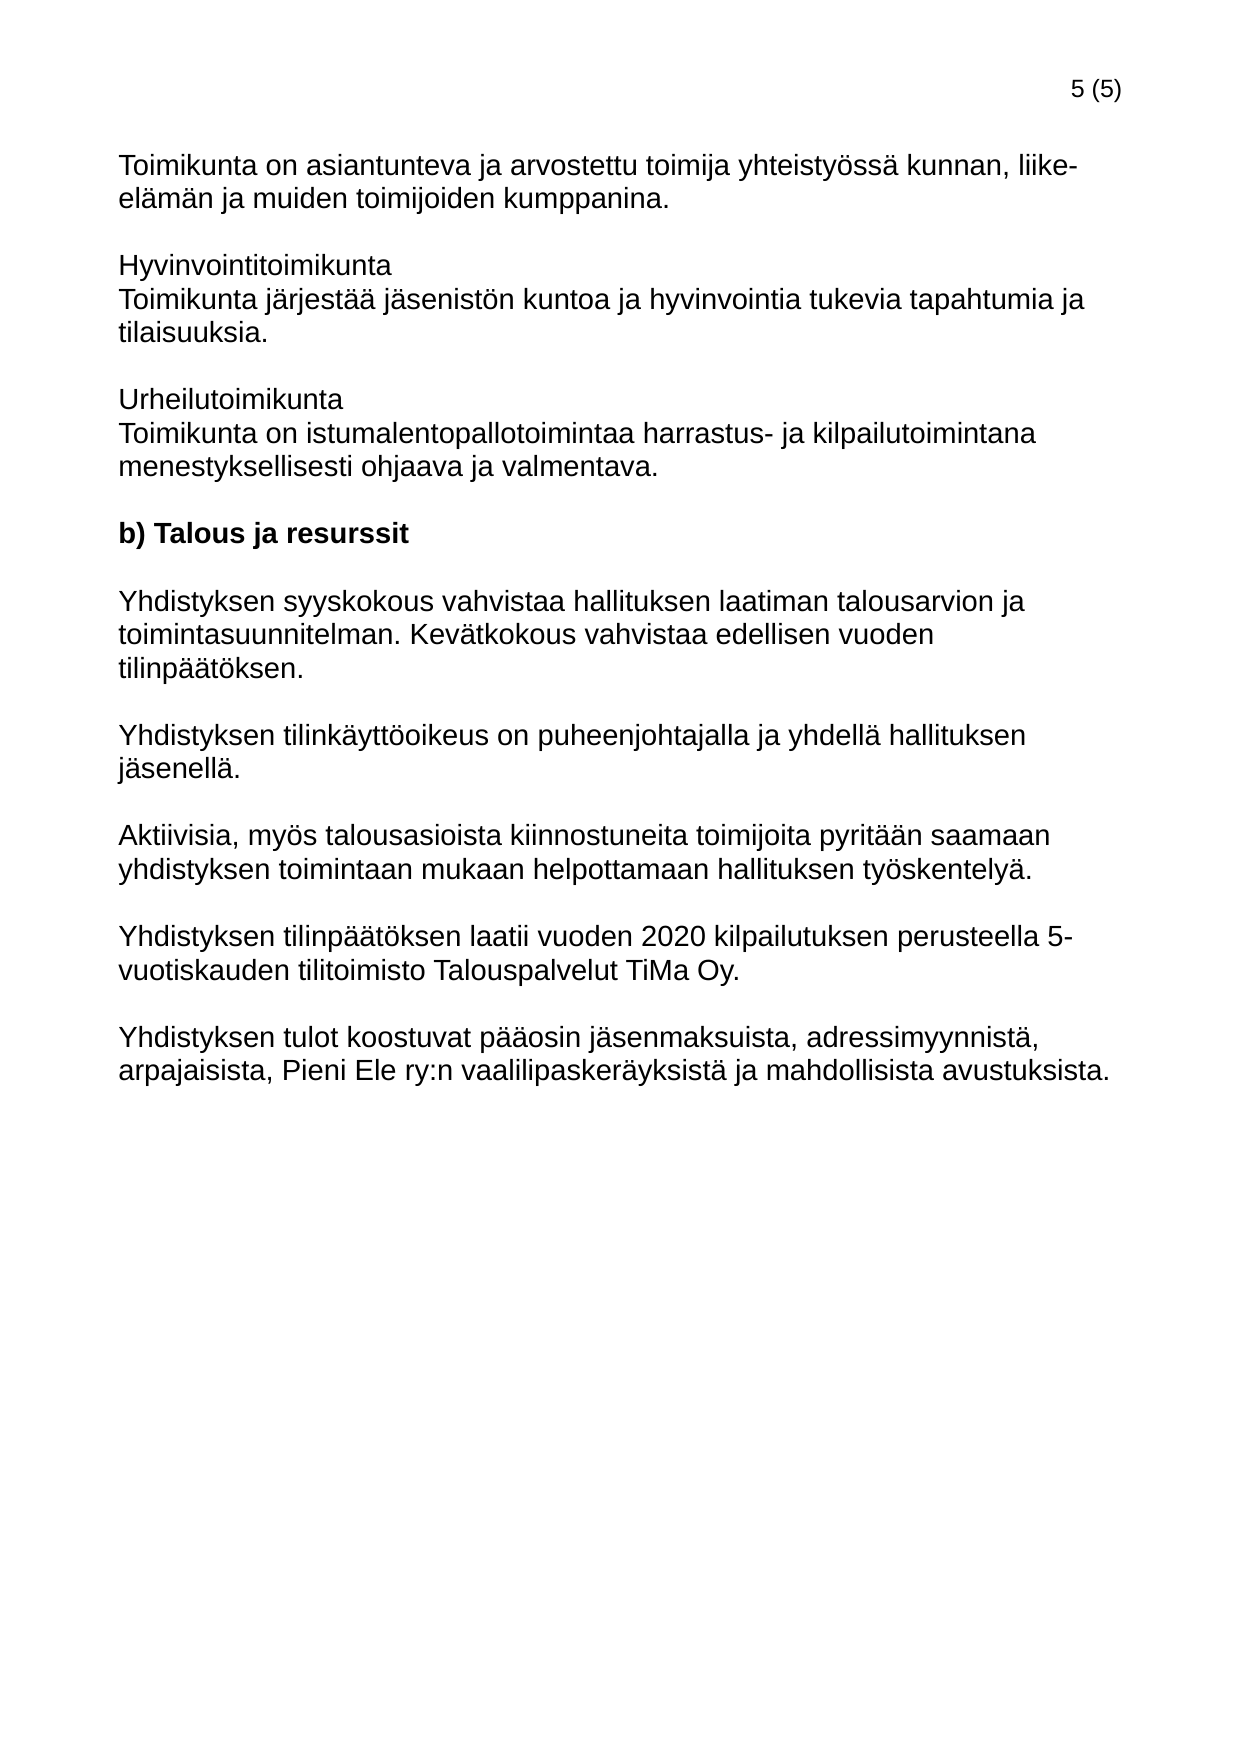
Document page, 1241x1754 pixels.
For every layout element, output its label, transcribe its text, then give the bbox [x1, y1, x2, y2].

text Hyvinvointitoimikunta [118, 248, 1122, 282]
text Yhdistyksen syyskokous vahvistaa hallituksen laatiman talousarvion ja toimintasuunnitelman. Kevätkokous vahvistaa edellisen vuoden tilinpäätöksen. [118, 584, 1122, 684]
text Toimikunta on istumalentopallotoimintaa harrastus- ja kilpailutoimintana menestyksellisesti ohjaava ja valmentava. [118, 416, 1122, 483]
text Toimikunta on asiantunteva ja arvostettu toimija yhteistyössä kunnan, liike-elämän ja muiden toimijoiden kumppanina. [118, 148, 1122, 215]
text Yhdistyksen tilinpäätöksen laatii vuoden 2020 kilpailutuksen perusteella 5-vuotiskauden tilitoimisto Talouspalvelut TiMa Oy. [118, 919, 1122, 986]
text Toimikunta järjestää jäsenistön kuntoa ja hyvinvointia tukevia tapahtumia ja tilaisuuksia. [118, 282, 1122, 349]
text Aktiivisia, myös talousasioista kiinnostuneita toimijoita pyritään saamaan yhdistyksen toimintaan mukaan helpottamaan hallituksen työskentelyä. [118, 818, 1122, 886]
text Yhdistyksen tulot koostuvat pääosin jäsenmaksuista, adressimyynnistä, arpajaisista, Pieni Ele ry:n vaalilipaskeräyksistä ja mahdollisista avustuksista. [118, 1020, 1122, 1087]
text b) Talous ja resurssit [118, 517, 1122, 550]
text Urheilutoimikunta [118, 382, 1122, 416]
text Yhdistyksen tilinkäyttöoikeus on puheenjohtajalla ja yhdellä hallituksen jäsenellä. [118, 718, 1122, 785]
